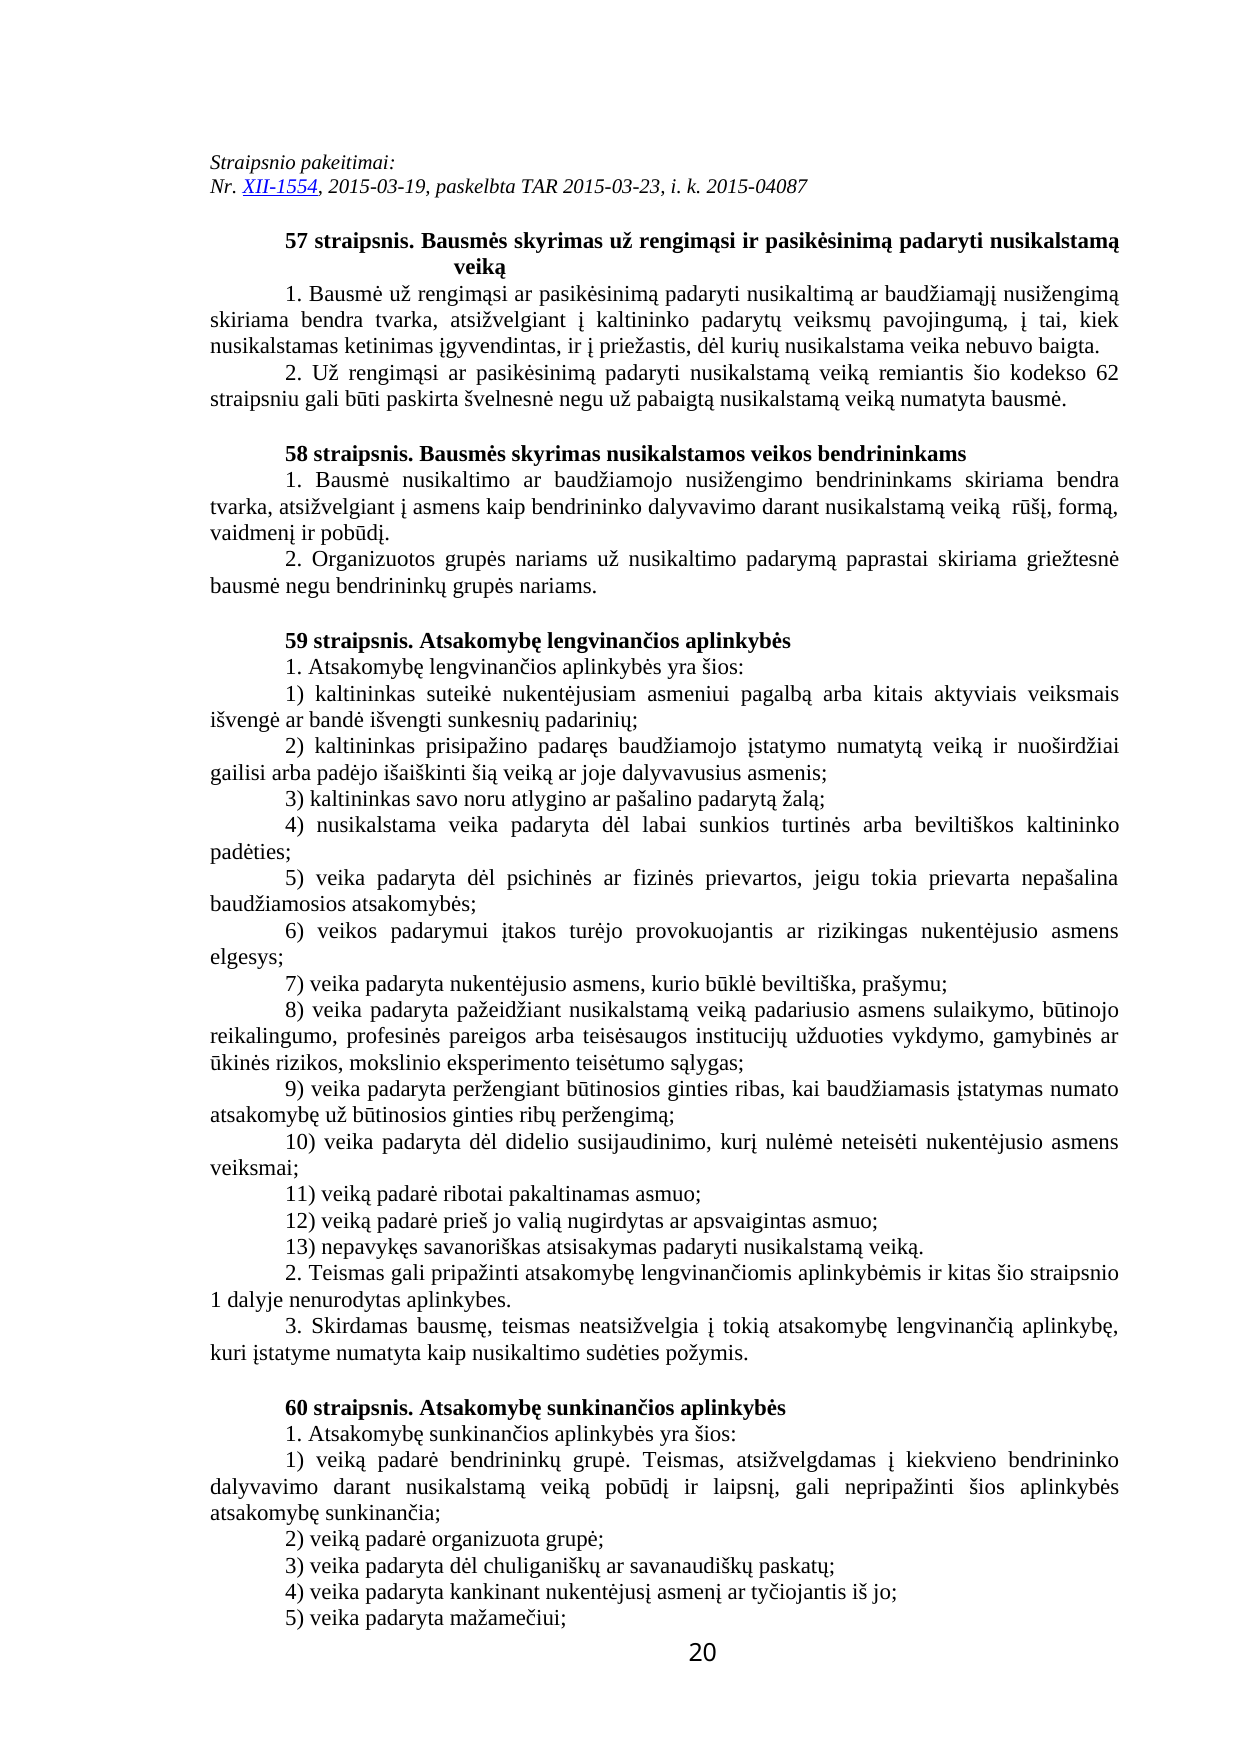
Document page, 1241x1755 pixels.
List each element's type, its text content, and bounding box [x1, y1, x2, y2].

text 13) nepavykęs savanoriškas atsisakymas padaryti nusikalstamą veiką. [210, 1233, 1120, 1259]
text 4) veika padaryta kankinant nukentėjusį asmenį ar tyčiojantis iš jo; [210, 1578, 1120, 1604]
text 2. Teismas gali pripažinti atsakomybę lengvinančiomis aplinkybėmis ir kitas šio straipsnio 1 dalyje nenurodytas aplinkybes. [210, 1259, 1120, 1312]
text 10) veika padaryta dėl didelio susijaudinimo, kurį nulėmė neteisėti nukentėjusio asmens veiksmai; [210, 1128, 1120, 1180]
text 5) veika padaryta mažamečiui; [210, 1604, 1120, 1631]
text Straipsnio pakeitimai: [210, 150, 1120, 174]
text 3. Skirdamas bausmę, teismas neatsižvelgia į tokią atsakomybę lengvinančią aplinkybę, kuri įstatyme numatyta kaip nusikaltimo sudėties požymis. [210, 1312, 1120, 1365]
text 5) veika padaryta dėl psichinės ar fizinės prievartos, jeigu tokia prievarta nepašalina baudžiamosios atsakomybės; [210, 864, 1120, 917]
text 60 straipsnis. Atsakomybę sunkinančios aplinkybės [210, 1394, 1120, 1420]
text 12) veiką padarė prieš jo valią nugirdytas ar apsvaigintas asmuo; [210, 1207, 1120, 1233]
text 59 straipsnis. Atsakomybę lengvinančios aplinkybės [210, 627, 1120, 653]
text 58 straipsnis. Bausmės skyrimas nusikalstamos veikos bendrininkams [210, 440, 1120, 466]
text 11) veiką padarė ribotai pakaltinamas asmuo; [210, 1180, 1120, 1207]
text 2. Organizuotos grupės nariams už nusikaltimo padarymą paprastai skiriama griežtesnė bausmė negu bendrininkų grupės nariams. [210, 546, 1120, 598]
text 1) veiką padarė bendrininkų grupė. Teismas, atsižvelgdamas į kiekvieno bendrininko dalyvavimo darant nusikalstamą veiką pobūdį ir laipsnį, gali nepripažinti šios aplinkybės atsakomybę sunkinančia; [210, 1446, 1120, 1525]
text 1. Atsakomybę sunkinančios aplinkybės yra šios: [210, 1420, 1120, 1446]
text 9) veika padaryta peržengiant būtinosios ginties ribas, kai baudžiamasis įstatymas numato atsakomybę už būtinosios ginties ribų peržengimą; [210, 1075, 1120, 1128]
text 4) nusikalstama veika padaryta dėl labai sunkios turtinės arba beviltiškos kaltininko padėties; [210, 811, 1120, 864]
text 2. Už rengimąsi ar pasikėsinimą padaryti nusikalstamą veiką remiantis šio kodekso 62 straipsniu gali būti paskirta švelnesnė negu už pabaigtą nusikalstamą veiką numatyta bausmė. [210, 359, 1120, 411]
text 3) kaltininkas savo noru atlygino ar pašalino padarytą žalą; [210, 785, 1120, 811]
text 57 straipsnis. Bausmės skyrimas už rengimąsi ir pasikėsinimą padaryti nusikalstamą veiką [285, 227, 1120, 279]
text 3) veika padaryta dėl chuliganiškų ar savanaudiškų paskatų; [210, 1552, 1120, 1578]
text Nr. XII-1554, 2015-03-19, paskelbta TAR 2015-03-23, i. k. 2015-04087 [210, 174, 1120, 198]
text 1. Bausmė nusikaltimo ar baudžiamojo nusižengimo bendrininkams skiriama bendra tvarka, atsižvelgiant į asmens kaip bendrininko dalyvavimo darant nusikalstamą veiką rūšį, formą, vaidmenį ir pobūdį. [210, 466, 1120, 546]
text 1) kaltininkas suteikė nukentėjusiam asmeniui pagalbą arba kitais aktyviais veiksmais išvengė ar bandė išvengti sunkesnių padarinių; [210, 680, 1120, 732]
text 8) veika padaryta pažeidžiant nusikalstamą veiką padariusio asmens sulaikymo, būtinojo reikalingumo, profesinės pareigos arba teisėsaugos institucijų užduoties vykdymo, gamybinės ar ūkinės rizikos, mokslinio eksperimento teisėtumo sąlygas; [210, 996, 1120, 1075]
text 2) kaltininkas prisipažino padaręs baudžiamojo įstatymo numatytą veiką ir nuoširdžiai gailisi arba padėjo išaiškinti šią veiką ar joje dalyvavusius asmenis; [210, 732, 1120, 785]
text 7) veika padaryta nukentėjusio asmens, kurio būklė beviltiška, prašymu; [210, 969, 1120, 996]
text 1. Atsakomybę lengvinančios aplinkybės yra šios: [210, 653, 1120, 680]
text 1. Bausmė už rengimąsi ar pasikėsinimą padaryti nusikaltimą ar baudžiamąjį nusižengimą skiriama bendra tvarka, atsižvelgiant į kaltininko padarytų veiksmų pavojingumą, į tai, kiek nusikalstamas ketinimas įgyvendintas, ir į priežastis, dėl kurių nusikalstama veika nebuvo baigta. [210, 279, 1120, 359]
text 6) veikos padarymui įtakos turėjo provokuojantis ar rizikingas nukentėjusio asmens elgesys; [210, 917, 1120, 969]
text 2) veiką padarė organizuota grupė; [210, 1525, 1120, 1552]
